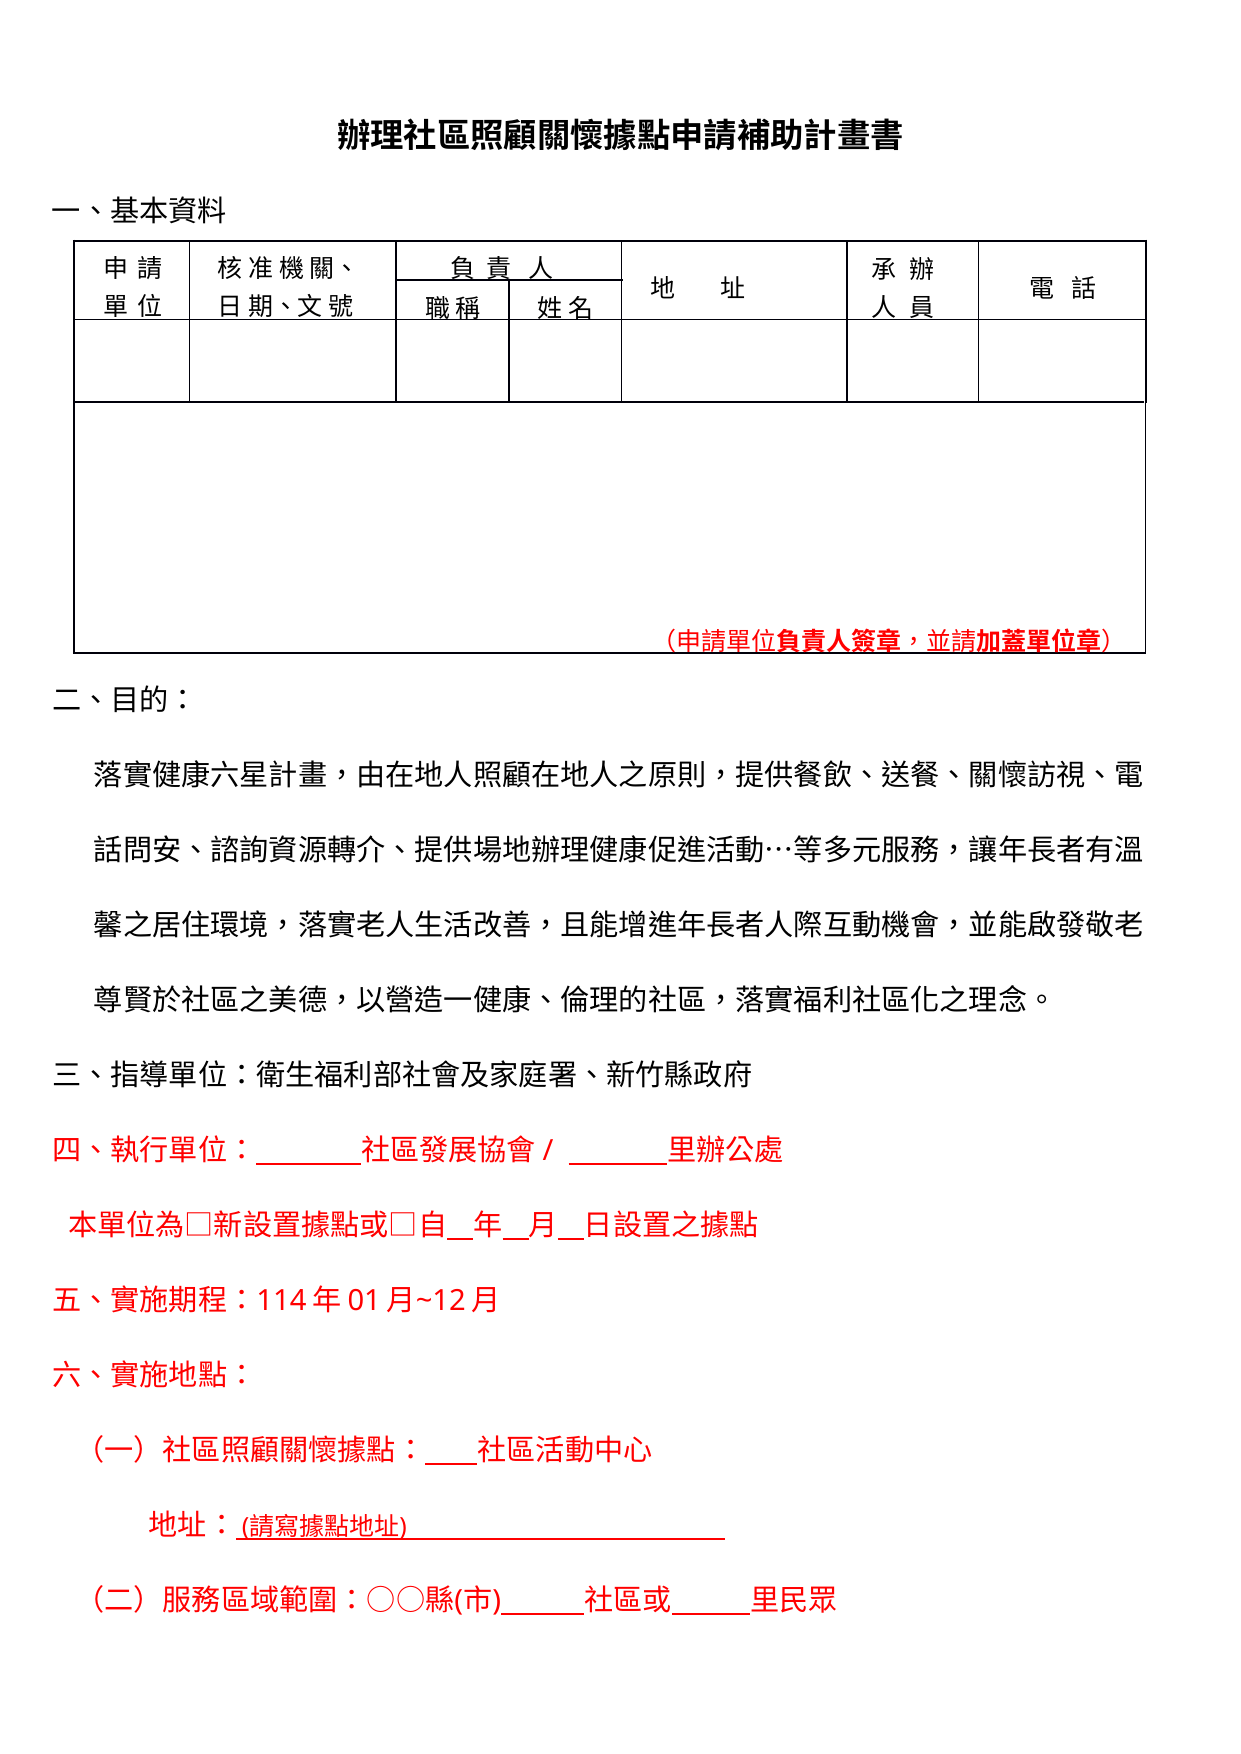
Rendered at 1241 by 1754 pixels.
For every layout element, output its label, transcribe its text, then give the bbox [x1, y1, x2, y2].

table_cell [190, 320, 395, 401]
table_header 電 話 [979, 242, 1145, 319]
table_header 核 准 機 關、 日 期、文 號 [190, 242, 395, 319]
text （二）服務區域範圍：○○縣(市) 社區或 里民眾 [75, 1554, 1165, 1629]
table_cell （申請單位負責人簽章，並請加蓋單位章） [75, 401, 1145, 652]
table_cell [510, 320, 621, 401]
text 地址： (請寫據點地址) [133, 1479, 1165, 1554]
text 一、基本資料 [19, 164, 1165, 239]
table_header 負 責 人 [397, 242, 621, 279]
text 三、指導單位：衛生福利部社會及家庭署、新竹縣政府 [37, 1029, 1165, 1104]
table_cell [622, 320, 846, 401]
text 四、執行單位： 社區發展協會 / 里辦公處 [37, 1104, 1165, 1179]
text 落實健康六星計畫，由在地人照顧在地人之原則，提供餐飲、送餐、關懷訪視、電話問安、諮詢資源轉介、提供場地辦理健康促進活動…等多元服務，讓年長者有溫馨之居住環境，落實老人生活改善，且能增進年長者人際互動機會，並能啟發敬老尊賢於社區之美德，以營造一健康、倫理的社區，落實福利社區化之理念。 [94, 729, 1165, 1029]
table_cell [979, 320, 1145, 401]
table_cell 姓 名 [510, 281, 621, 319]
text 本單位為□新設置據點或□自 年 月 日設置之據點 [37, 1179, 1165, 1254]
text 辦理社區照顧關懷據點申請補助計畫書 [75, 89, 1165, 164]
table_header 承 辦 人 員 [848, 242, 978, 319]
table_cell [75, 320, 189, 401]
table_header 地 址 [622, 242, 846, 319]
text 二、目的： [37, 654, 1165, 729]
table_header 申 請 單 位 [75, 242, 189, 319]
table_cell [397, 320, 508, 401]
table_cell 職 稱 [397, 281, 508, 319]
text （一）社區照顧關懷據點： 社區活動中心 [75, 1404, 1165, 1479]
text 六、實施地點： [37, 1329, 1165, 1404]
table_cell [848, 320, 978, 401]
text 五、實施期程：114年01月~12月 [37, 1254, 1165, 1329]
